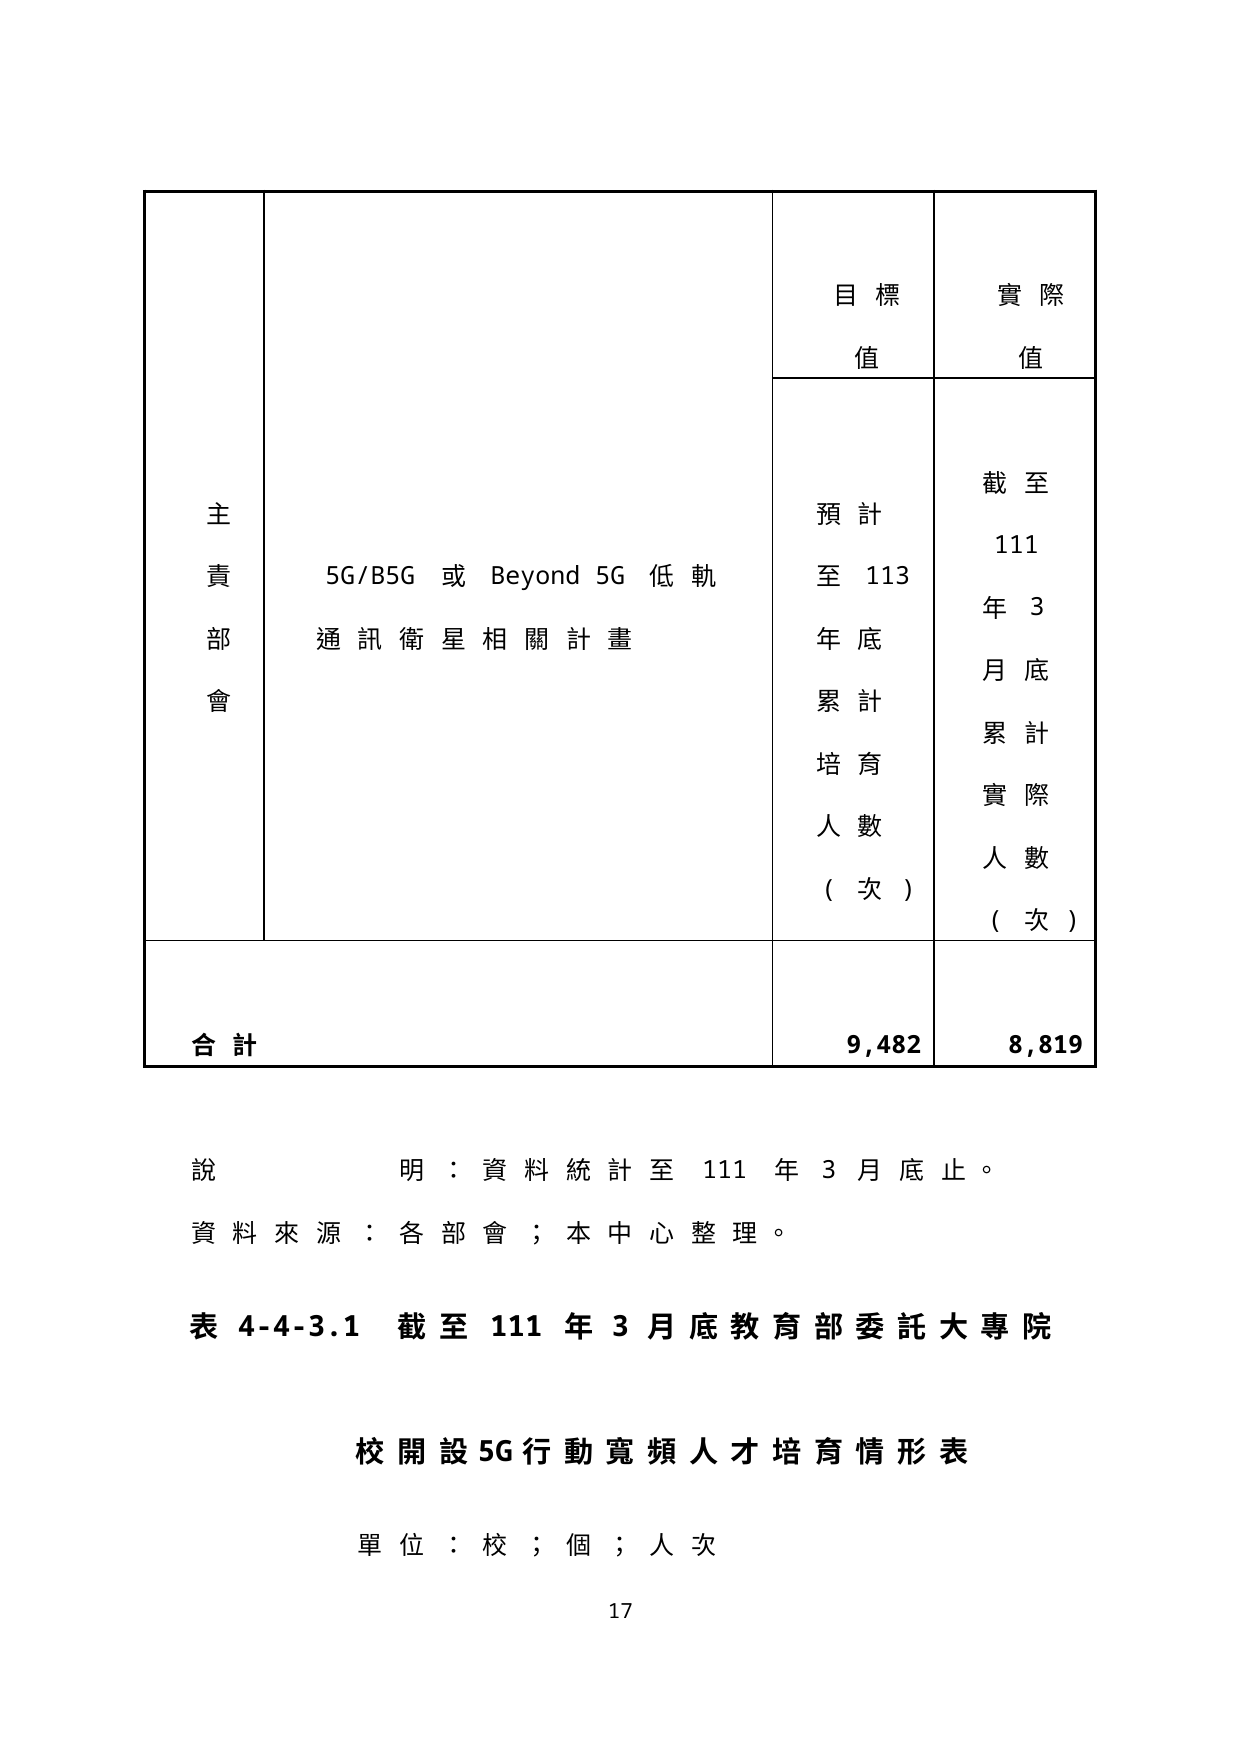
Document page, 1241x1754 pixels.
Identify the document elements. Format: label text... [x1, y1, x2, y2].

text 資料來源：各部會；本中心整理。 [149, 1189, 1090, 1252]
table_cell 合計 [146, 941, 772, 1064]
text 表4-4-3.1 截至111年3月底教育部委託大專院校開設5G行動寬頻人才培育情形表 單位：校；個；人次 [183, 1252, 1058, 1564]
table_cell 預計至113年底累計培育人數(次) [773, 379, 933, 939]
table_cell 截至111年3月底累計實際人數(次) [935, 379, 1094, 939]
table_cell 9,482 [773, 941, 933, 1064]
table_header 目標值 [773, 193, 933, 377]
table_header 實際值 [935, 193, 1094, 377]
table_header 5G/B5G或Beyond 5G低軌通訊衛星相關計畫 [265, 193, 772, 939]
table_cell 8,819 [935, 941, 1094, 1064]
table_header 主責部會 [146, 193, 263, 939]
text 說 明：資料統計至111年3月底止。 [149, 1127, 1090, 1189]
